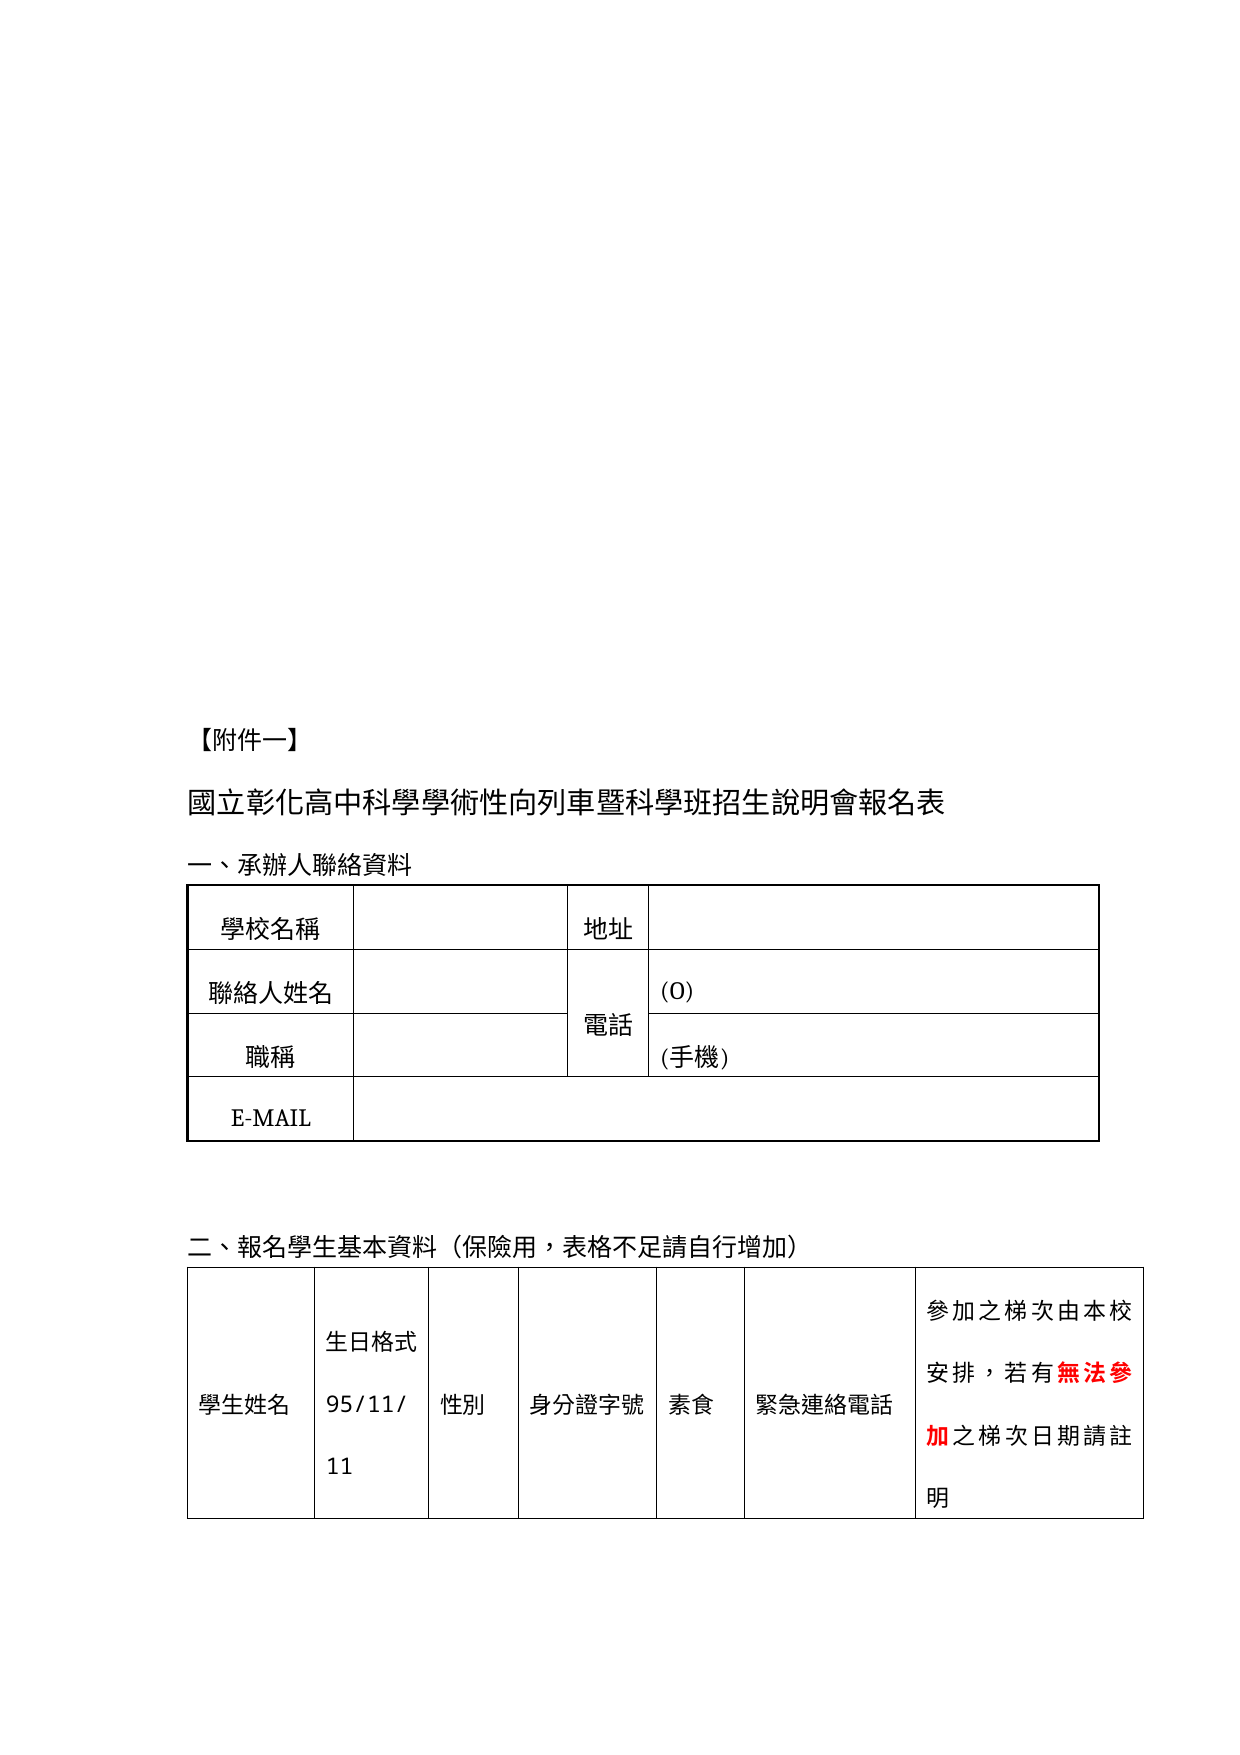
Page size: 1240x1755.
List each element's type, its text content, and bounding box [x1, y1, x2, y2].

text 二、報名學生基本資料（保險用，表格不足請自行增加） [187, 1204, 1093, 1267]
table_header 生日格式95/11/11 [315, 1268, 428, 1518]
table_cell 電話 [568, 950, 648, 1076]
table_header 素食 [657, 1268, 744, 1518]
table_cell 聯絡人姓名 [189, 950, 353, 1012]
table_cell [354, 1077, 1098, 1139]
table_cell [354, 1014, 567, 1076]
table_header 緊急連絡電話 [745, 1268, 915, 1518]
table_header [649, 886, 1098, 949]
text 【附件一】 [187, 697, 1093, 759]
text 一、承辦人聯絡資料 [187, 822, 1093, 884]
table_cell (O) [649, 950, 1098, 1012]
table_cell 職稱 [189, 1014, 353, 1076]
table_header 學校名稱 [189, 886, 353, 949]
table_header 性別 [429, 1268, 518, 1518]
table_cell E-MAIL [189, 1077, 353, 1139]
text 國立彰化高中科學學術性向列車暨科學班招生說明會報名表 [187, 759, 1093, 822]
table_header 地址 [568, 886, 648, 949]
table_cell (手機) [649, 1014, 1098, 1076]
table_cell [354, 950, 567, 1012]
table_header [354, 886, 567, 949]
table_header 學生姓名 [188, 1268, 314, 1518]
table_header 參加之梯次由本校安排，若有無法參加之梯次日期請註明 [916, 1268, 1143, 1518]
table_header 身分證字號 [519, 1268, 656, 1518]
